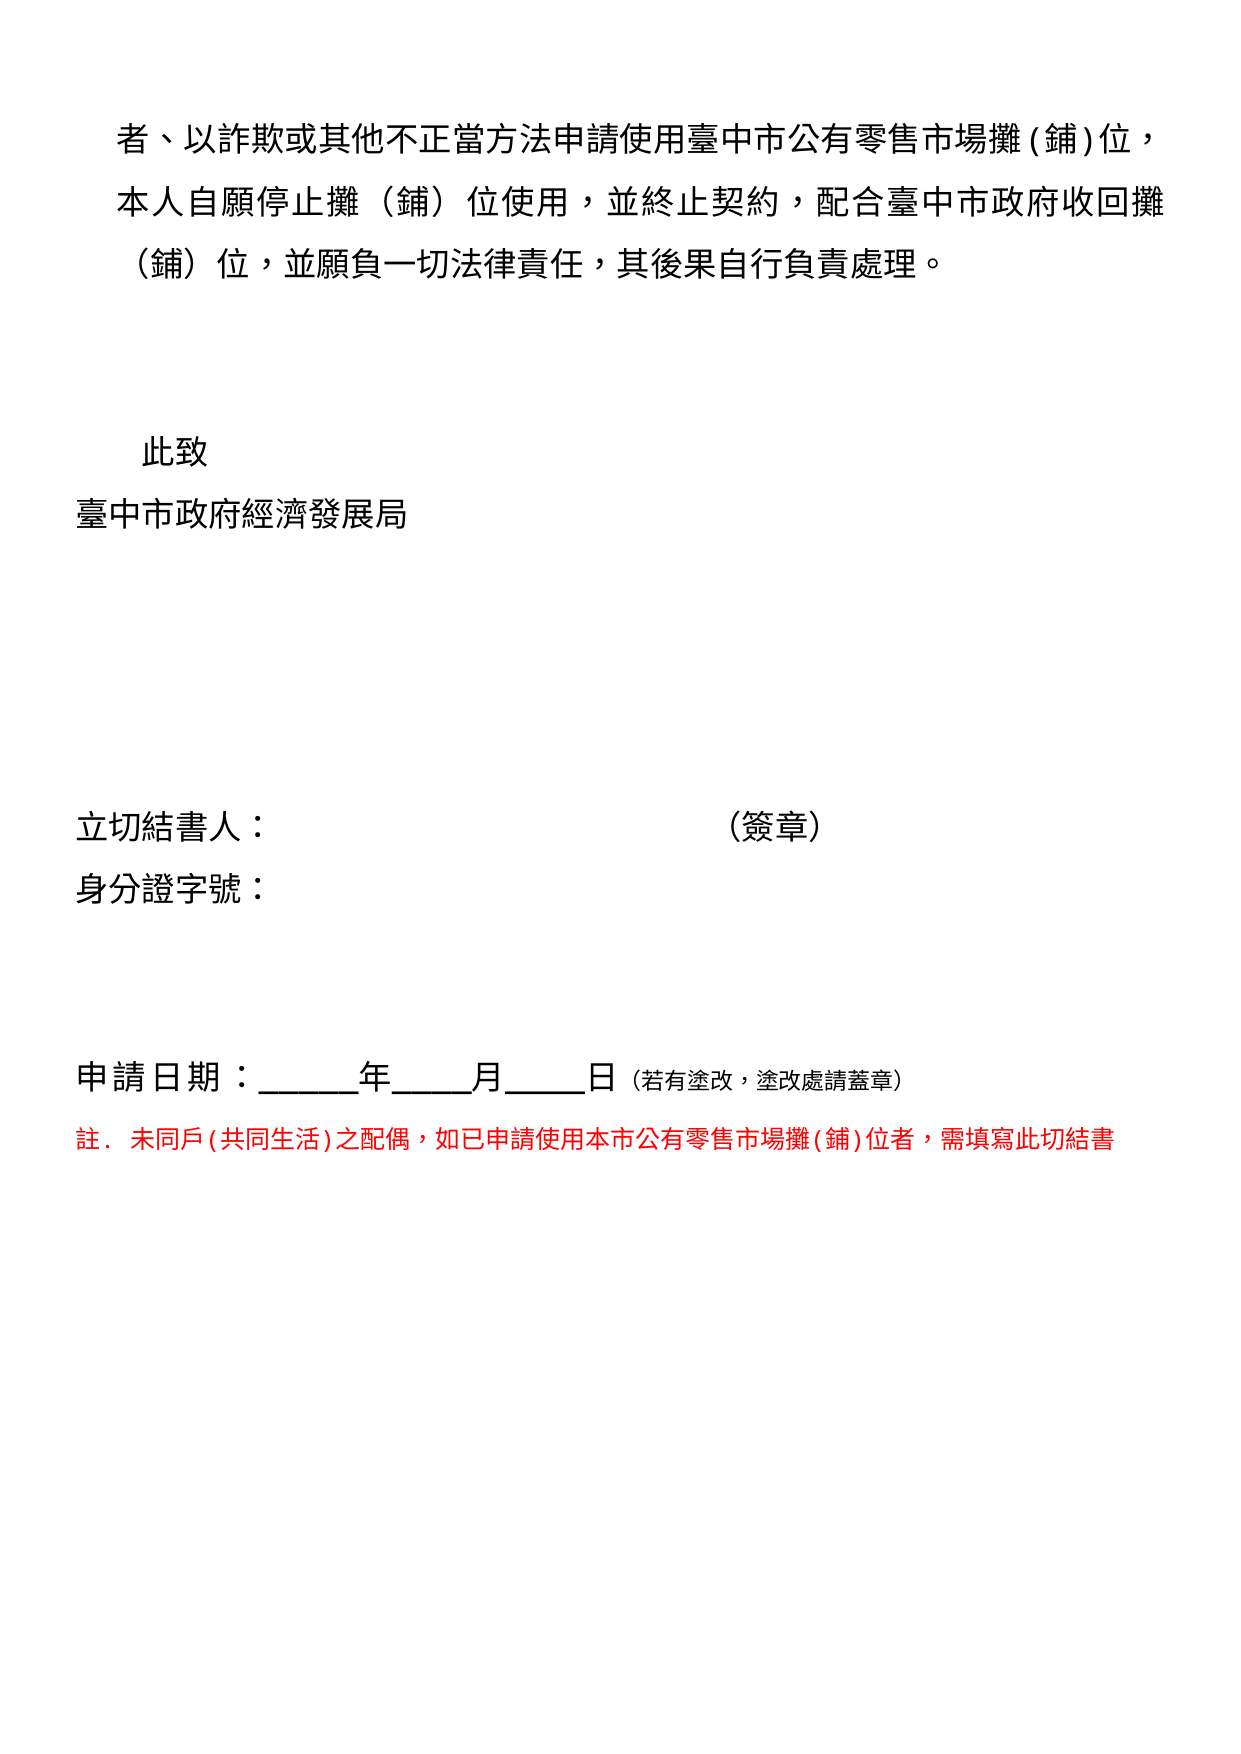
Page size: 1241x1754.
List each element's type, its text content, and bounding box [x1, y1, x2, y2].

text 者、以詐欺或其他不正當方法申請使用臺中市公有零售市場攤(鋪)位，本人自願停止攤（鋪）位使用，並終止契約，配合臺中市政府收回攤（鋪）位，並願負一切法律責任，其後果自行負責處理。 [117, 96, 1165, 283]
text 身分證字號： [75, 846, 1165, 908]
text 立切結書人： （簽章） [75, 783, 1165, 846]
text 註. 未同戶(共同生活)之配偶，如已申請使用本市公有零售市場攤(鋪)位者，需填寫此切結書 [75, 1096, 1165, 1158]
text 申請日期：_____年____月____日（若有塗改，塗改處請蓋章） [75, 1033, 1165, 1096]
text 臺中市政府經濟發展局 [75, 471, 1165, 533]
text 此致 [75, 408, 1165, 471]
